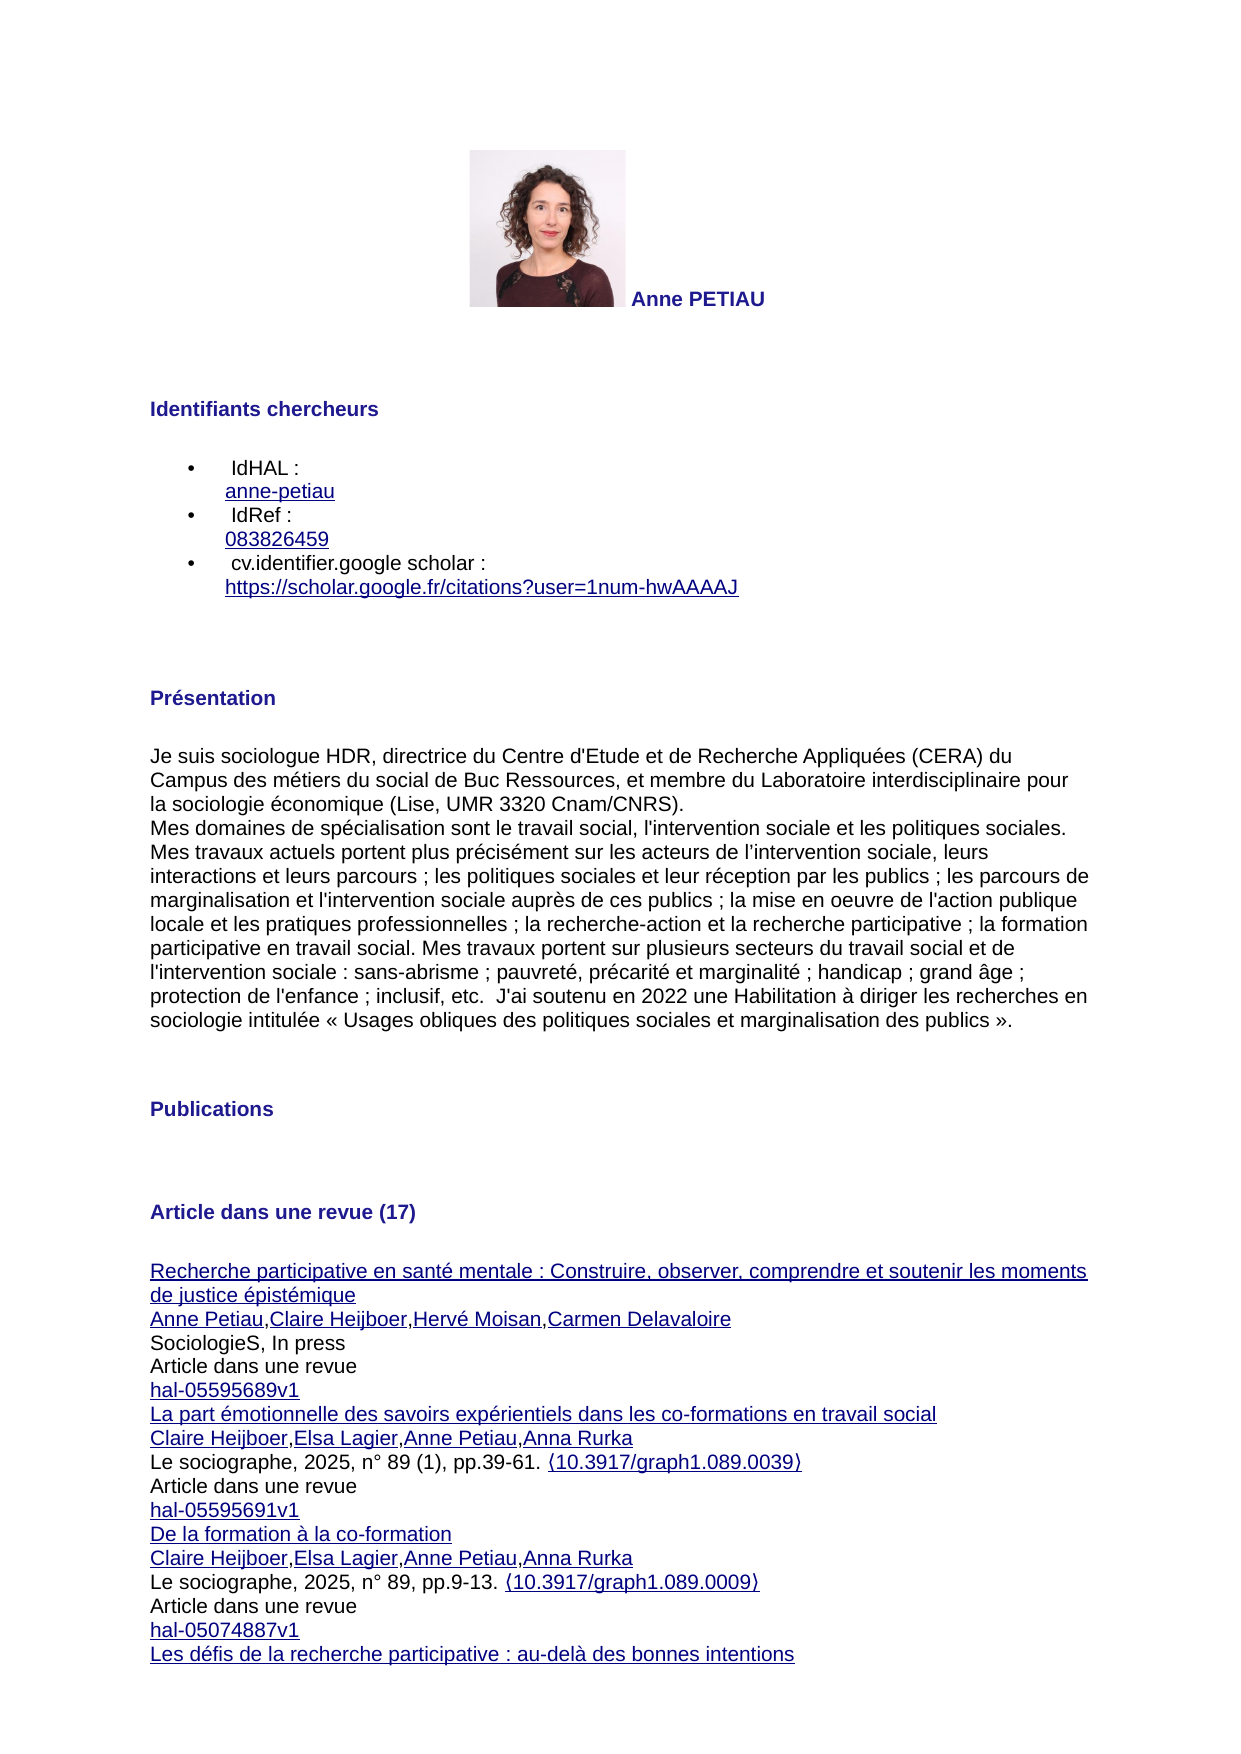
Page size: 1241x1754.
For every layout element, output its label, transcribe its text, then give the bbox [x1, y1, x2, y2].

subtitle Présentation [150, 686, 1090, 709]
list IdRef : [187, 503, 1090, 527]
list cv.identifier.google scholar : [187, 551, 1090, 575]
text Je suis sociologue HDR, directrice du Centre d'Etude et de Recherche Appliquées (CERA) du Campus des métiers du social de Buc Ressources, et membre du Laboratoire interdisciplinaire pour la sociologie économique (Lise, UMR 3320 Cnam/CNRS). [150, 744, 1090, 816]
list IdHAL : [187, 455, 1090, 479]
table_header Recherche participative en santé mentale : Construire, observer, comprendre et soutenir les moments de justice épistémique Anne Petiau,Claire Heijboer,Hervé Moisan,Carmen Delavaloire SociologieS, In press Article dans une revue hal-05595689v1 [150, 1259, 1090, 1402]
table_cell La part émotionnelle des savoirs expérientiels dans les co-formations en travail social Claire Heijboer,Elsa Lagier,Anne Petiau,Anna Rurka Le sociographe, 2025, n° 89 (1), pp.39-61. ⟨10.3917/graph1.089.0039⟩ Article dans une revue hal-05595691v1 [150, 1402, 1090, 1522]
table_cell De la formation à la co-formation Claire Heijboer,Elsa Lagier,Anne Petiau,Anna Rurka Le sociographe, 2025, n° 89, pp.9-13. ⟨10.3917/graph1.089.0009⟩ Article dans une revue hal-05074887v1 [150, 1522, 1090, 1642]
subtitle Article dans une revue (17) [150, 1200, 1090, 1224]
subtitle Anne PETIAU [150, 150, 1090, 311]
subtitle Identifiants chercheurs [150, 397, 1090, 421]
list anne-petiau [187, 479, 1090, 503]
subtitle Publications [150, 1097, 1090, 1121]
list 083826459 [187, 527, 1090, 551]
text Mes domaines de spécialisation sont le travail social, l'intervention sociale et les politiques sociales. Mes travaux actuels portent plus précisément sur les acteurs de l’intervention sociale, leurs interactions et leurs parcours ; les politiques sociales et leur réception par les publics ; les parcours de marginalisation et l'intervention sociale auprès de ces publics ; la mise en oeuvre de l'action publique locale et les pratiques professionnelles ; la recherche-action et la recherche participative ; la formation participative en travail social. Mes travaux portent sur plusieurs secteurs du travail social et de l'intervention sociale : sans-abrisme ; pauvreté, précarité et marginalité ; handicap ; grand âge ; protection de l'enfance ; inclusif, etc. J'ai soutenu en 2022 une Habilitation à diriger les recherches en sociologie intitulée « Usages obliques des politiques sociales et marginalisation des publics ». [150, 816, 1090, 1031]
table_cell Les défis de la recherche participative : au-delà des bonnes intentions [150, 1642, 1090, 1666]
picture [469, 150, 626, 307]
list https://scholar.google.fr/citations?user=1num-hwAAAAJ [187, 575, 1090, 599]
